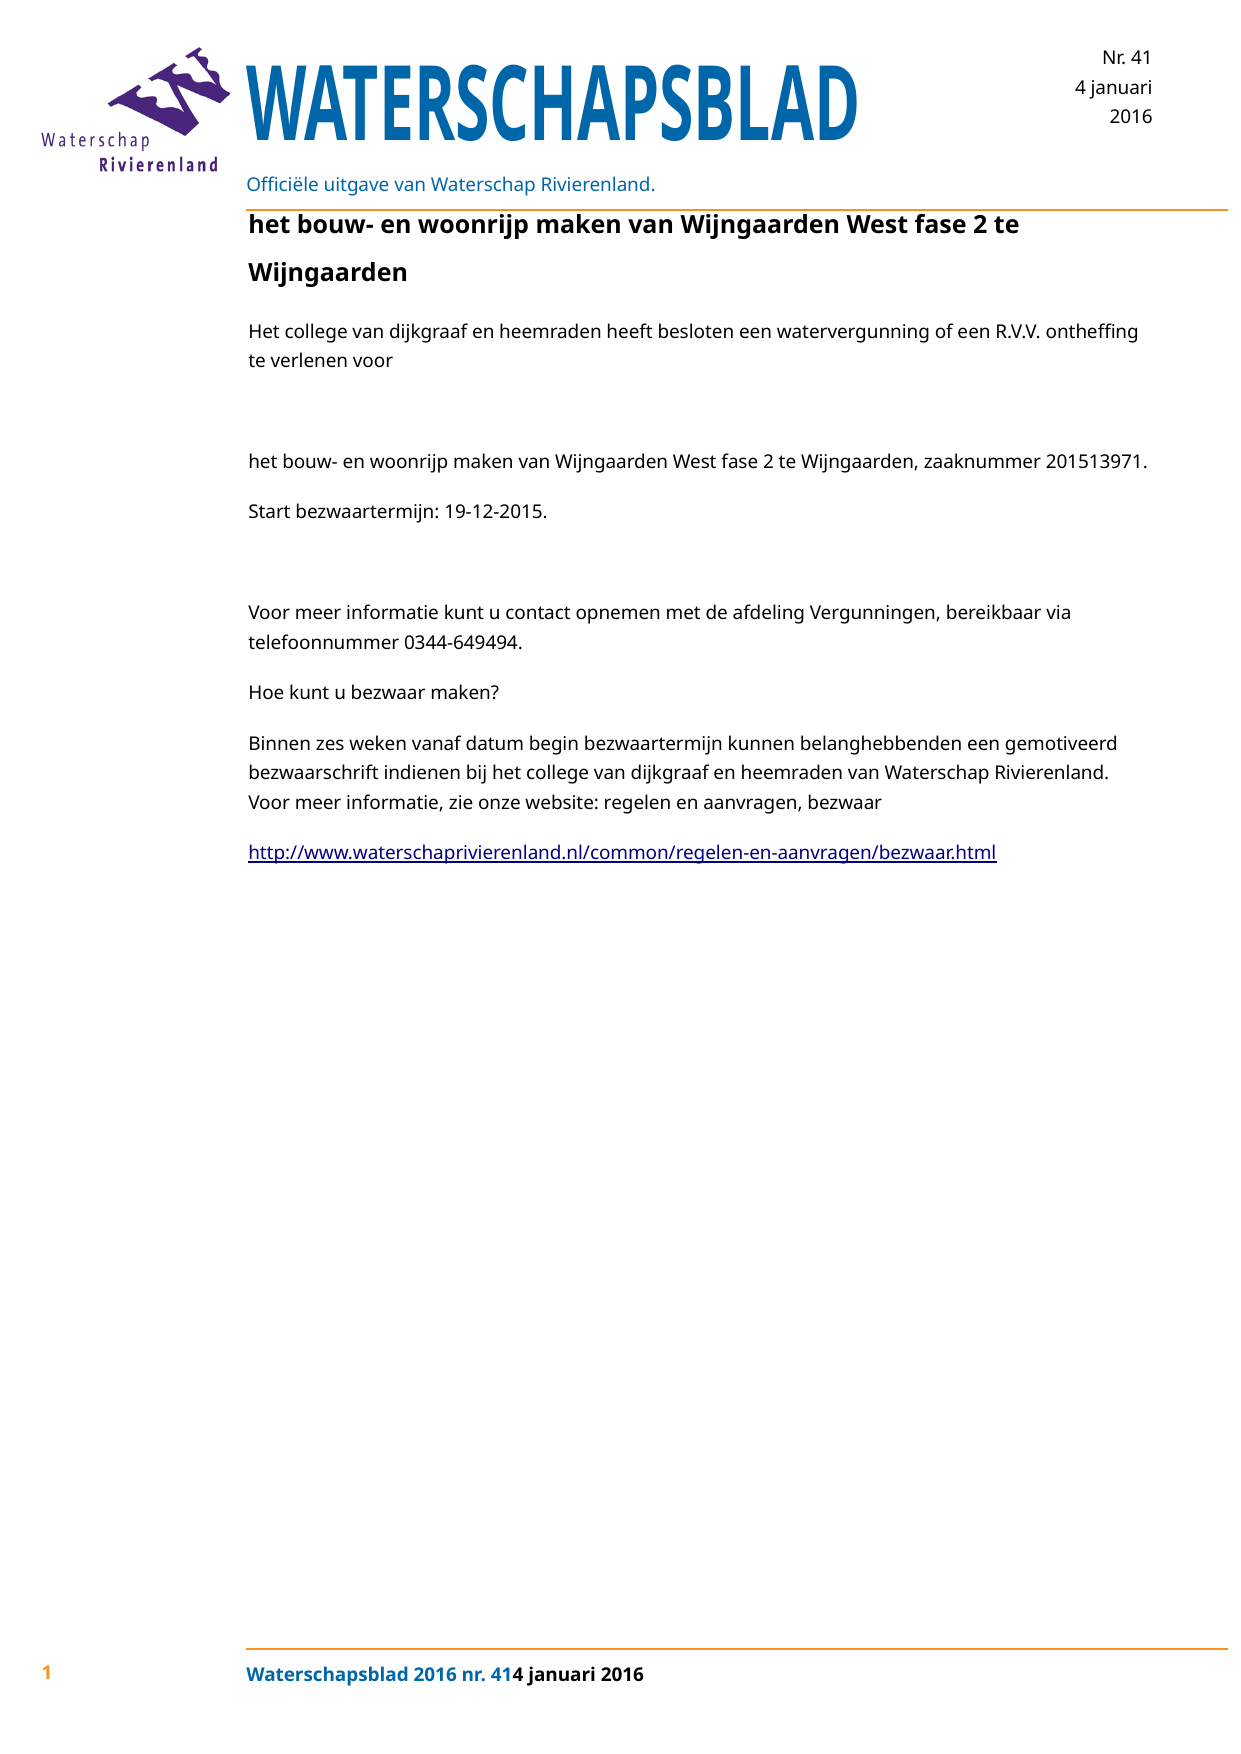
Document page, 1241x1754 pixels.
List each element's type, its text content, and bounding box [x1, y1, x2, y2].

text Binnen zes weken vanaf datum begin bezwaartermijn kunnen belanghebbenden een gemotiveerd bezwaarschrift indienen bij het college van dijkgraaf en heemraden van Waterschap Rivierenland. Voor meer informatie, zie onze website: regelen en aanvragen, bezwaar [248, 730, 1152, 815]
text Voor meer informatie kunt u contact opnemen met de afdeling Vergunningen, bereikbaar via telefoonnummer 0344-649494. [248, 599, 1152, 655]
text Hoe kunt u bezwaar maken? [248, 679, 1152, 705]
picture [41, 47, 231, 172]
text Het college van dijkgraaf en heemraden heeft besloten een watervergunning of een R.V.V. ontheffing te verlenen voor [248, 318, 1152, 373]
text Start bezwaartermijn: 19-12-2015. [248, 499, 1152, 524]
text het bouw- en woonrijp maken van Wijngaarden West fase 2 te Wijngaarden, zaaknummer 201513971. [248, 448, 1152, 474]
text het bouw- en woonrijp maken van Wijngaarden West fase 2 te Wijngaarden [248, 211, 1152, 288]
text http://www.waterschaprivierenland.nl/common/regelen-en-aanvragen/bezwaar.html [248, 839, 1152, 865]
